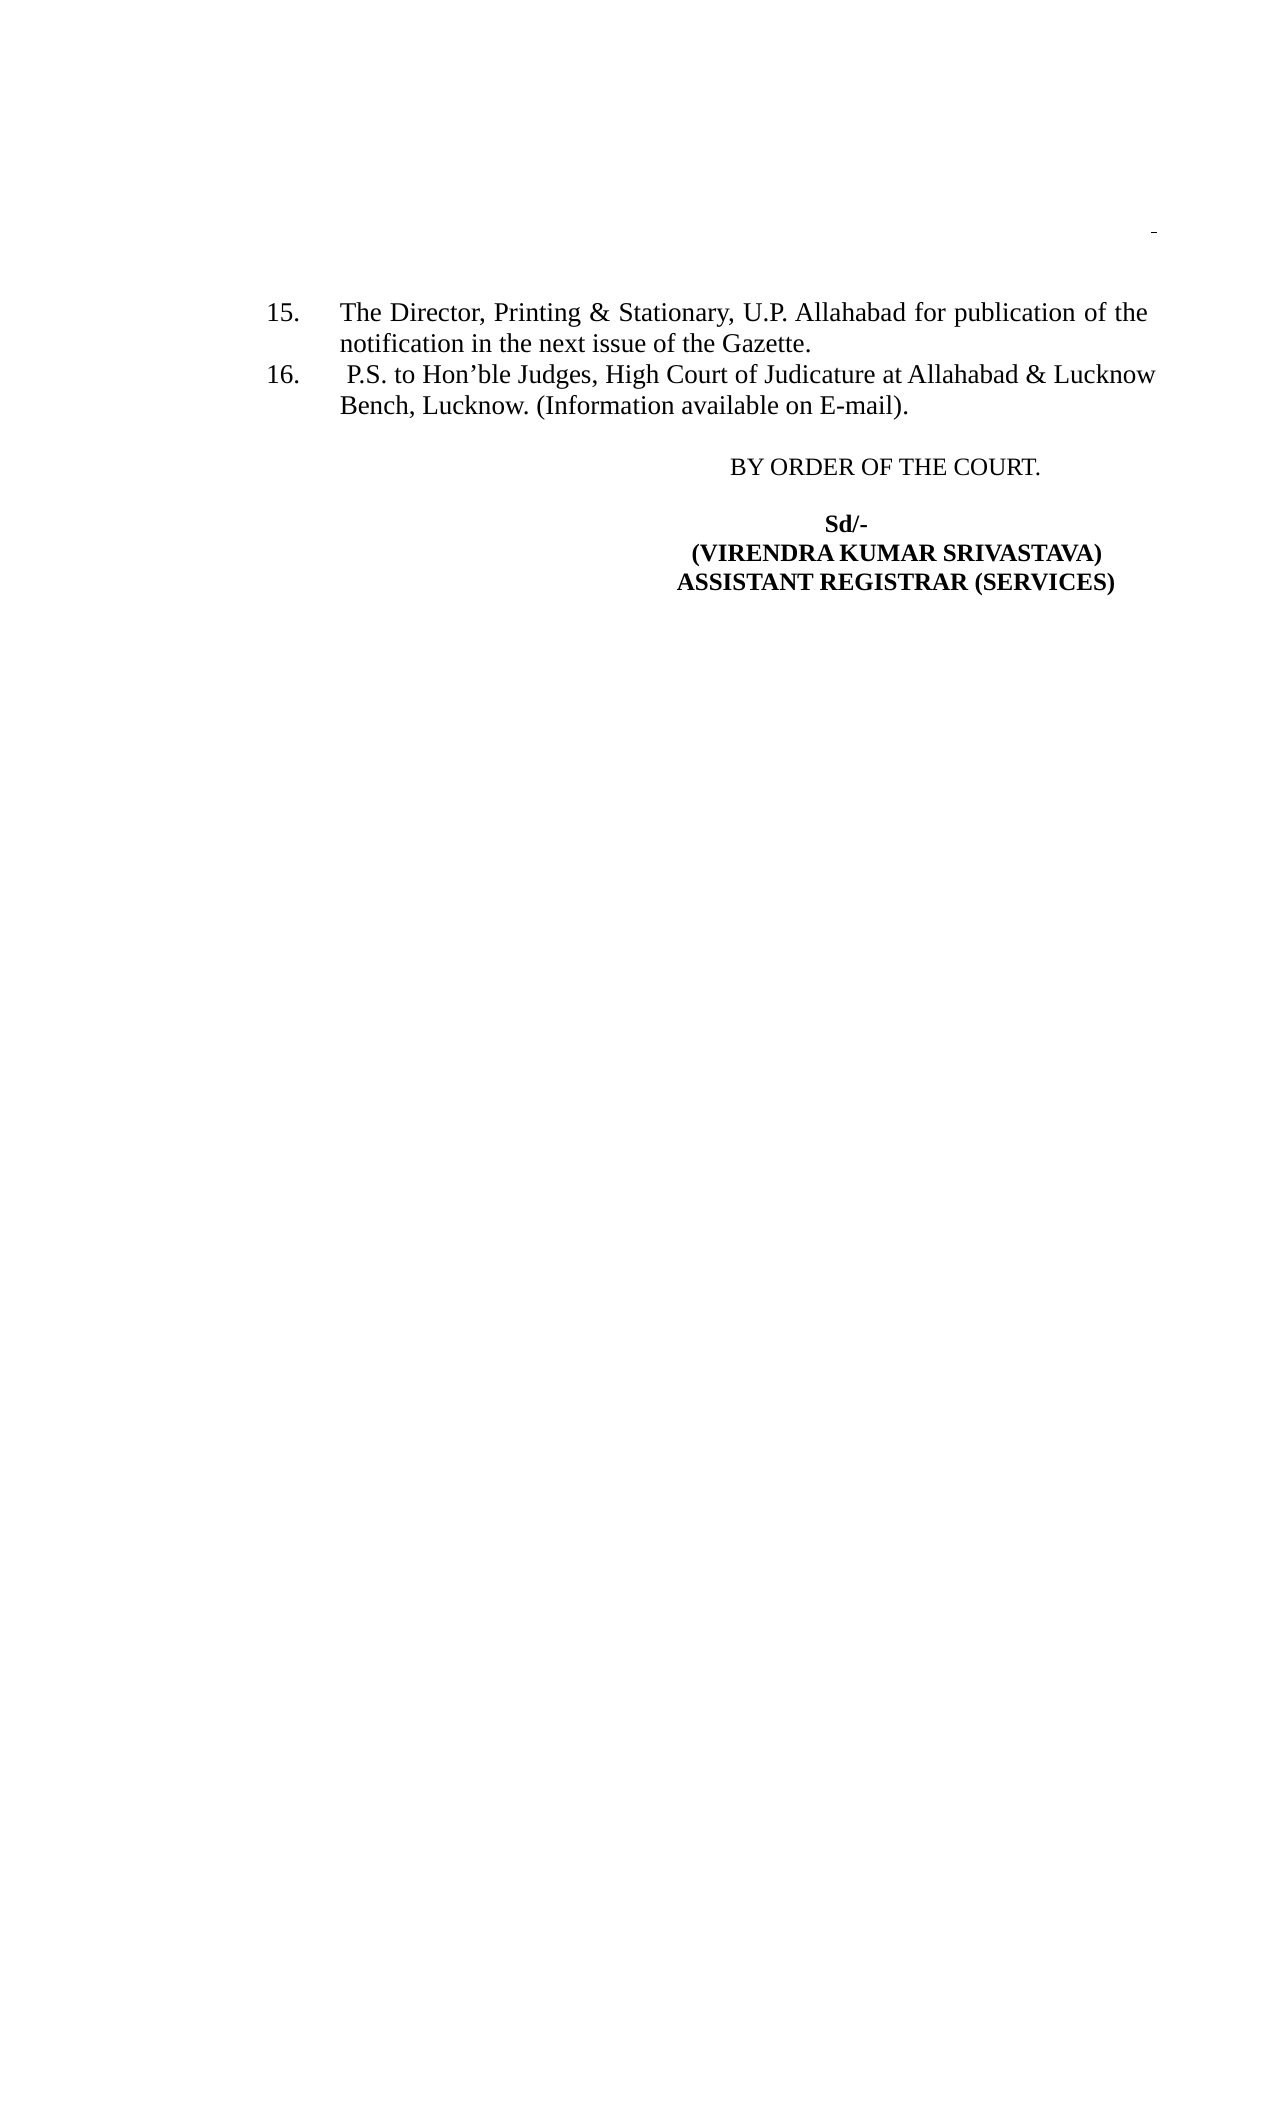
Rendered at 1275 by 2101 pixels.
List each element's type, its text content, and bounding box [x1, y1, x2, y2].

text (VIRENDRA KUMAR SRIVASTAVA) [236, 538, 1157, 567]
list 16. P.S. to Hon’ble Judges, High Court of Judicature at Allahabad & Lucknow Bench, Lucknow. (Information available on E-mail). [266, 358, 1157, 421]
text Sd/- [236, 509, 1157, 538]
list 15. The Director, Printing & Stationary, U.P. Allahabad for publication of the notification in the next issue of the Gazette. [266, 296, 1157, 358]
list ASSISTANT REGISTRAR (SERVICES) [611, 567, 1157, 596]
list BY ORDER OF THE COURT. [686, 452, 1157, 481]
